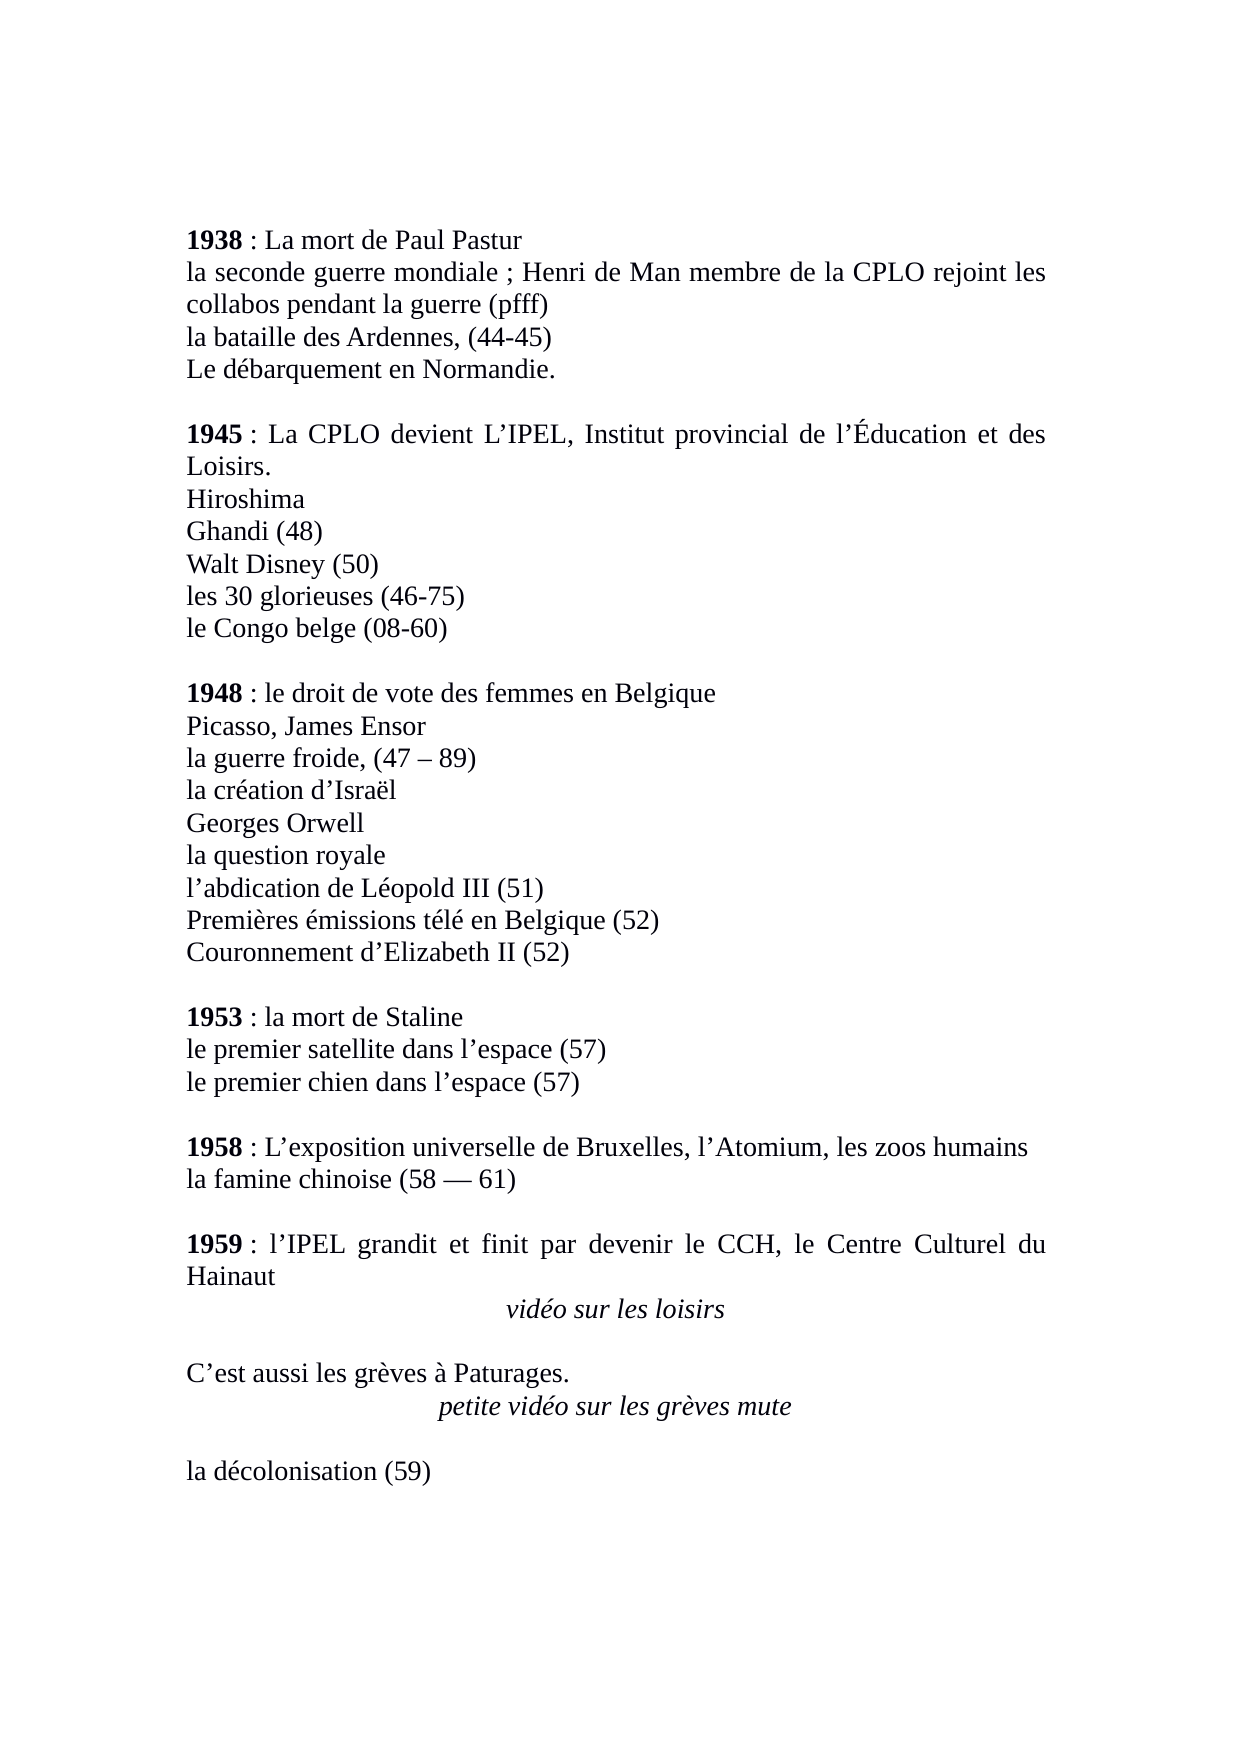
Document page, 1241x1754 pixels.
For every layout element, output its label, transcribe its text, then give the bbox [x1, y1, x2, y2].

text Picasso, James Ensor [186, 709, 1047, 741]
text le Congo belge (08-60) [186, 611, 1047, 644]
text la décolonisation (59) [186, 1454, 1047, 1486]
text la création d’Israël [186, 773, 1047, 806]
text la bataille des Ardennes, (44-45) [186, 320, 1047, 352]
text petite vidéo sur les grèves mute [186, 1389, 1047, 1421]
text C’est aussi les grèves à Paturages. [186, 1357, 1047, 1389]
text le premier chien dans l’espace (57) [186, 1065, 1047, 1097]
text l’abdication de Léopold III (51) [186, 871, 1047, 903]
text Premières émissions télé en Belgique (52) [186, 903, 1047, 935]
text Couronnement d’Elizabeth II (52) [186, 935, 1047, 968]
text la seconde guerre mondiale ; Henri de Man membre de la CPLO rejoint les collabos pendant la guerre (pfff) [186, 255, 1047, 320]
text les 30 glorieuses (46-75) [186, 579, 1047, 611]
text 1948 : le droit de vote des femmes en Belgique [186, 676, 1047, 709]
text Hiroshima [186, 482, 1047, 514]
text 1958 : L’exposition universelle de Bruxelles, l’Atomium, les zoos humains [186, 1130, 1047, 1162]
text 1953 : la mort de Staline [186, 1000, 1047, 1033]
text Georges Orwell [186, 806, 1047, 838]
text 1938 : La mort de Paul Pastur [186, 223, 1047, 255]
text Le débarquement en Normandie. [186, 352, 1047, 385]
text Ghandi (48) [186, 514, 1047, 547]
text la famine chinoise (58 — 61) [186, 1162, 1047, 1194]
text le premier satellite dans l’espace (57) [186, 1033, 1047, 1065]
text 1945 : La CPLO devient L’IPEL, Institut provincial de l’Éducation et des Loisirs. [186, 417, 1047, 482]
text la guerre froide, (47 – 89) [186, 741, 1047, 773]
text 1959 : l’IPEL grandit et finit par devenir le CCH, le Centre Culturel du Hainaut [186, 1227, 1047, 1292]
text vidéo sur les loisirs [186, 1292, 1047, 1324]
text Walt Disney (50) [186, 547, 1047, 579]
text la question royale [186, 838, 1047, 871]
